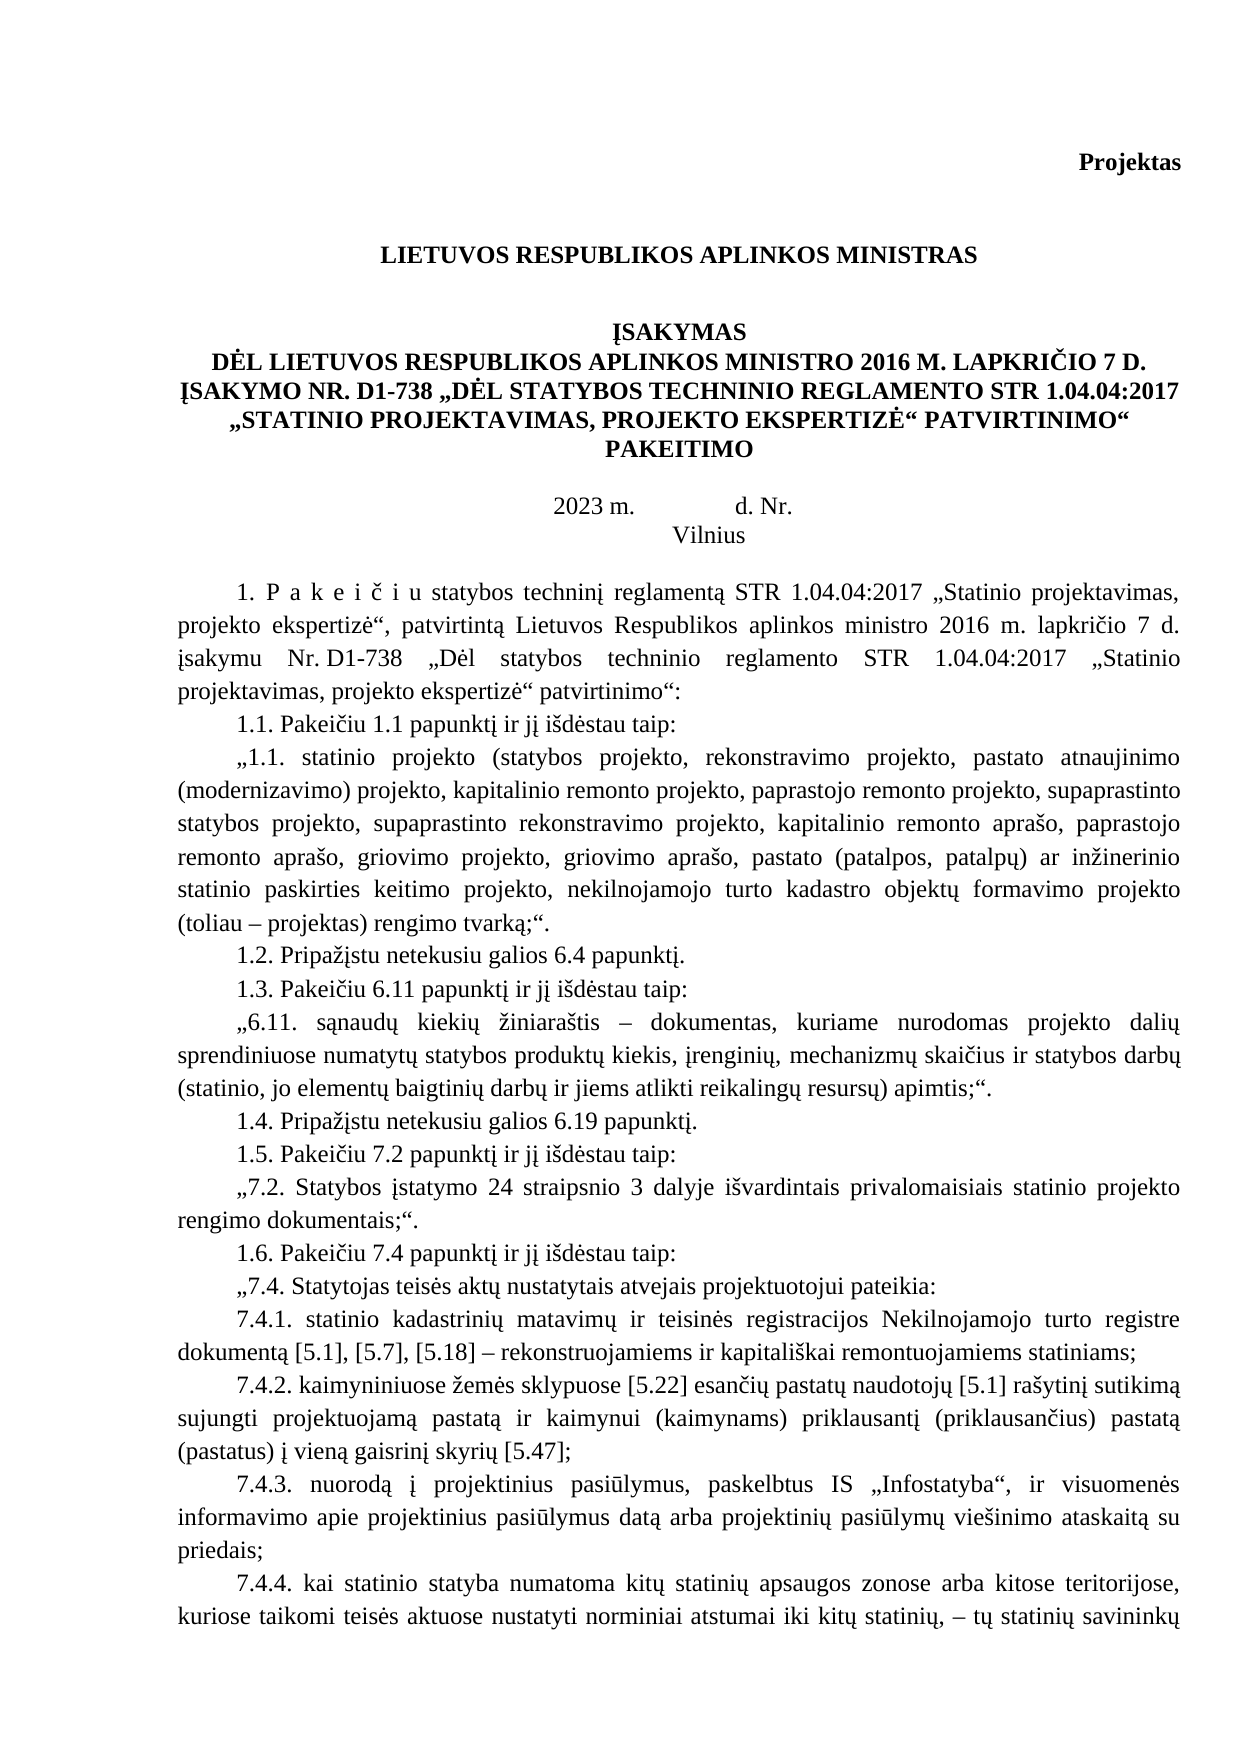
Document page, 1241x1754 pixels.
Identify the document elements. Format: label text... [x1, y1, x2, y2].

text 1.1. Pakeičiu 1.1 papunktį ir jį išdėstau taip: [236, 709, 1181, 738]
text ĮSAKYMAS [177, 317, 1181, 345]
text „7.2. Statybos įstatymo 24 straipsnio 3 dalyje išvardintais privalomaisiais statinio projekto rengimo dokumentais;“. [177, 1172, 1181, 1233]
text DĖL LIETUVOS RESPUBLIKOS APLINKOS MINISTRO 2016 M. LAPKRIČIO 7 D. ĮSAKYMO NR. D1-738 „DĖL STATYBOS TECHNINIO REGLAMENTO STR 1.04.04:2017 „STATINIO PROJEKTAVIMAS, PROJEKTO EKSPERTIZĖ“ PATVIRTINIMO“ PAKEITIMO [177, 347, 1181, 462]
text 2023 m. d. Nr. [177, 491, 1181, 520]
text „1.1. statinio projekto (statybos projekto, rekonstravimo projekto, pastato atnaujinimo (modernizavimo) projekto, kapitalinio remonto projekto, paprastojo remonto projekto, supaprastinto statybos projekto, supaprastinto rekonstravimo projekto, kapitalinio remonto aprašo, paprastojo remonto aprašo, griovimo projekto, griovimo aprašo, pastato (patalpos, patalpų) ar inžinerinio statinio paskirties keitimo projekto, nekilnojamojo turto kadastro objektų formavimo projekto (toliau – projektas) rengimo tvarką;“. [177, 742, 1181, 936]
text 7.4.2. kaimyniniuose žemės sklypuose [5.22] esančių pastatų naudotojų [5.1] rašytinį sutikimą sujungti projektuojamą pastatą ir kaimynui (kaimynams) priklausantį (priklausančius) pastatą (pastatus) į vieną gaisrinį skyrių [5.47]; [177, 1370, 1181, 1465]
text 1.5. Pakeičiu 7.2 papunktį ir jį išdėstau taip: [236, 1139, 1181, 1167]
text 1.6. Pakeičiu 7.4 papunktį ir jį išdėstau taip: [236, 1238, 1181, 1267]
text LIETUVOS RESPUBLIKOS APLINKOS MINISTRAS [177, 240, 1181, 269]
text 1.2. Pripažįstu netekusiu galios 6.4 papunktį. [236, 941, 1181, 969]
text 7.4.3. nuorodą į projektinius pasiūlymus, paskelbtus IS „Infostatyba“, ir visuomenės informavimo apie projektinius pasiūlymus datą arba projektinių pasiūlymų viešinimo ataskaitą su priedais; [177, 1469, 1181, 1564]
text 1. P a k e i č i u statybos techninį reglamentą STR 1.04.04:2017 „Statinio projektavimas, projekto ekspertizė“, patvirtintą Lietuvos Respublikos aplinkos ministro 2016 m. lapkričio 7 d. įsakymu Nr. D1-738 „Dėl statybos techninio reglamento STR 1.04.04:2017 „Statinio projektavimas, projekto ekspertizė“ patvirtinimo“: [177, 577, 1181, 705]
text „7.4. Statytojas teisės aktų nustatytais atvejais projektuotojui pateikia: [177, 1271, 1181, 1299]
text 7.4.4. kai statinio statyba numatoma kitų statinių apsaugos zonose arba kitose teritorijose, kuriose taikomi teisės aktuose nustatyti norminiai atstumai iki kitų statinių, – tų statinių savininkų [177, 1568, 1181, 1630]
text 1.3. Pakeičiu 6.11 papunktį ir jį išdėstau taip: [236, 974, 1181, 1002]
text „6.11. sąnaudų kiekių žiniaraštis – dokumentas, kuriame nurodomas projekto dalių sprendiniuose numatytų statybos produktų kiekis, įrenginių, mechanizmų skaičius ir statybos darbų (statinio, jo elementų baigtinių darbų ir jiems atlikti reikalingų resursų) apimtis;“. [177, 1007, 1181, 1101]
text Vilnius [177, 520, 1181, 549]
text 7.4.1. statinio kadastrinių matavimų ir teisinės registracijos Nekilnojamojo turto registre dokumentą [5.1], [5.7], [5.18] – rekonstruojamiems ir kapitališkai remontuojamiems statiniams; [177, 1304, 1181, 1366]
text 1.4. Pripažįstu netekusiu galios 6.19 papunktį. [236, 1106, 1181, 1134]
text Projektas [177, 147, 1181, 176]
